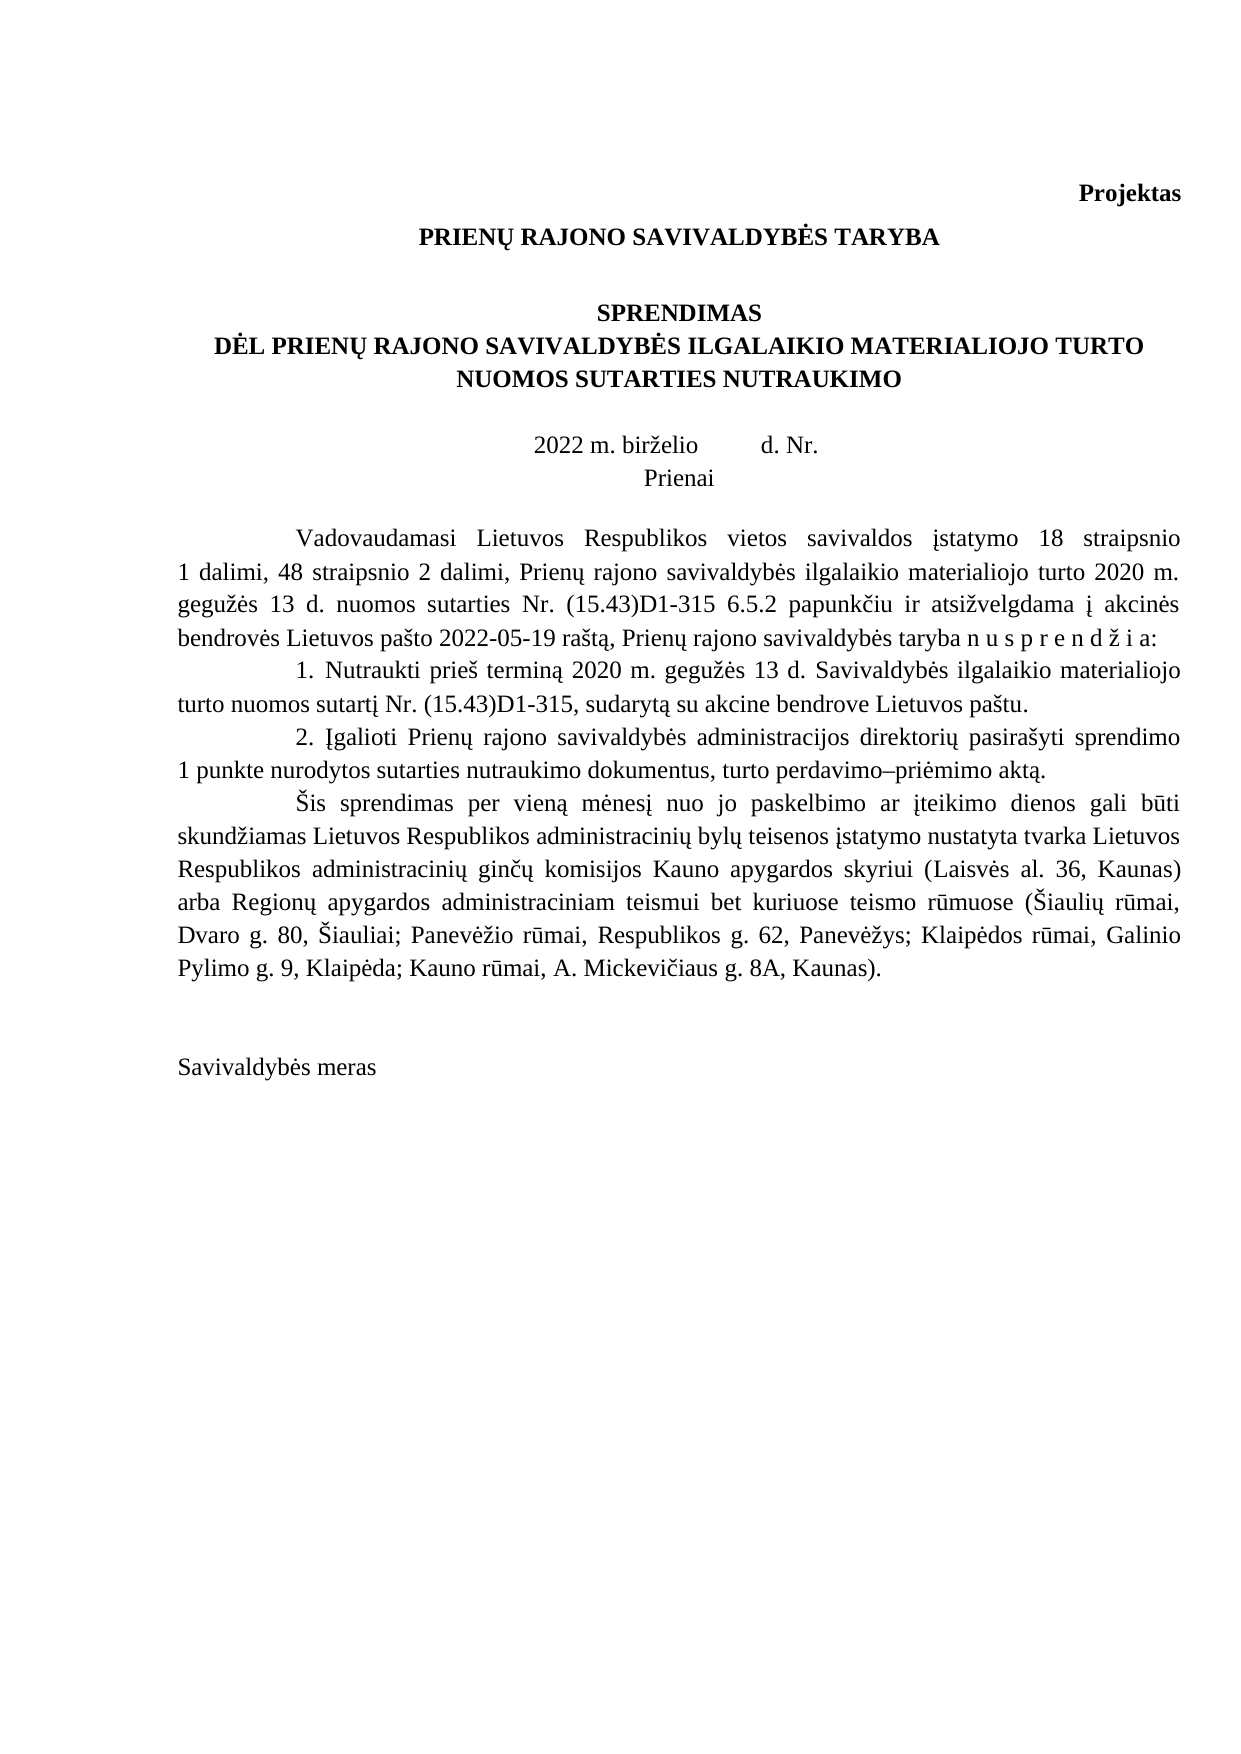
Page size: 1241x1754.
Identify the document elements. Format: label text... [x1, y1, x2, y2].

text SPRENDIMAS [177, 298, 1181, 327]
text 2. Įgalioti Prienų rajono savivaldybės administracijos direktorių pasirašyti sprendimo 1 punkte nurodytos sutarties nutraukimo dokumentus, turto perdavimo–priėmimo aktą. [177, 722, 1181, 783]
subtitle Projektas [177, 178, 1181, 207]
text Šis sprendimas per vieną mėnesį nuo jo paskelbimo ar įteikimo dienos gali būti skundžiamas Lietuvos Respublikos administracinių bylų teisenos įstatymo nustatyta tvarka Lietuvos Respublikos administracinių ginčų komisijos Kauno apygardos skyriui (Laisvės al. 36, Kaunas) arba Regionų apygardos administraciniam teismui bet kuriuose teismo rūmuose (Šiaulių rūmai, Dvaro g. 80, Šiauliai; Panevėžio rūmai, Respublikos g. 62, Panevėžys; Klaipėdos rūmai, Galinio Pylimo g. 9, Klaipėda; Kauno rūmai, A. Mickevičiaus g. 8A, Kaunas). [177, 788, 1181, 982]
subtitle Prienai [177, 463, 1181, 492]
text 2022 m. birželio d. Nr. [177, 430, 1181, 459]
text DĖL PRIENŲ RAJONO SAVIVALDYBĖS ilgalaikio materialiojo TURTO nuomos SUTARTIES NUTRAUKIMO [177, 331, 1181, 393]
text Vadovaudamasi Lietuvos Respublikos vietos savivaldos įstatymo 18 straipsnio 1 dalimi, 48 straipsnio 2 dalimi, Prienų rajono savivaldybės ilgalaikio materialiojo turto 2020 m. gegužės 13 d. nuomos sutarties Nr. (15.43)D1-315 6.5.2 papunkčiu ir atsižvelgdama į akcinės bendrovės Lietuvos pašto 2022-05-19 raštą, Prienų rajono savivaldybės taryba n u s p r e n d ž i a: [177, 523, 1181, 651]
text Savivaldybės meras [177, 1052, 1181, 1081]
text 1. Nutraukti prieš terminą 2020 m. gegužės 13 d. Savivaldybės ilgalaikio materialiojo turto nuomos sutartį Nr. (15.43)D1-315, sudarytą su akcine bendrove Lietuvos paštu. [177, 656, 1181, 717]
text PRIENŲ RAJONO savivaldybės TARYBA [177, 222, 1181, 250]
